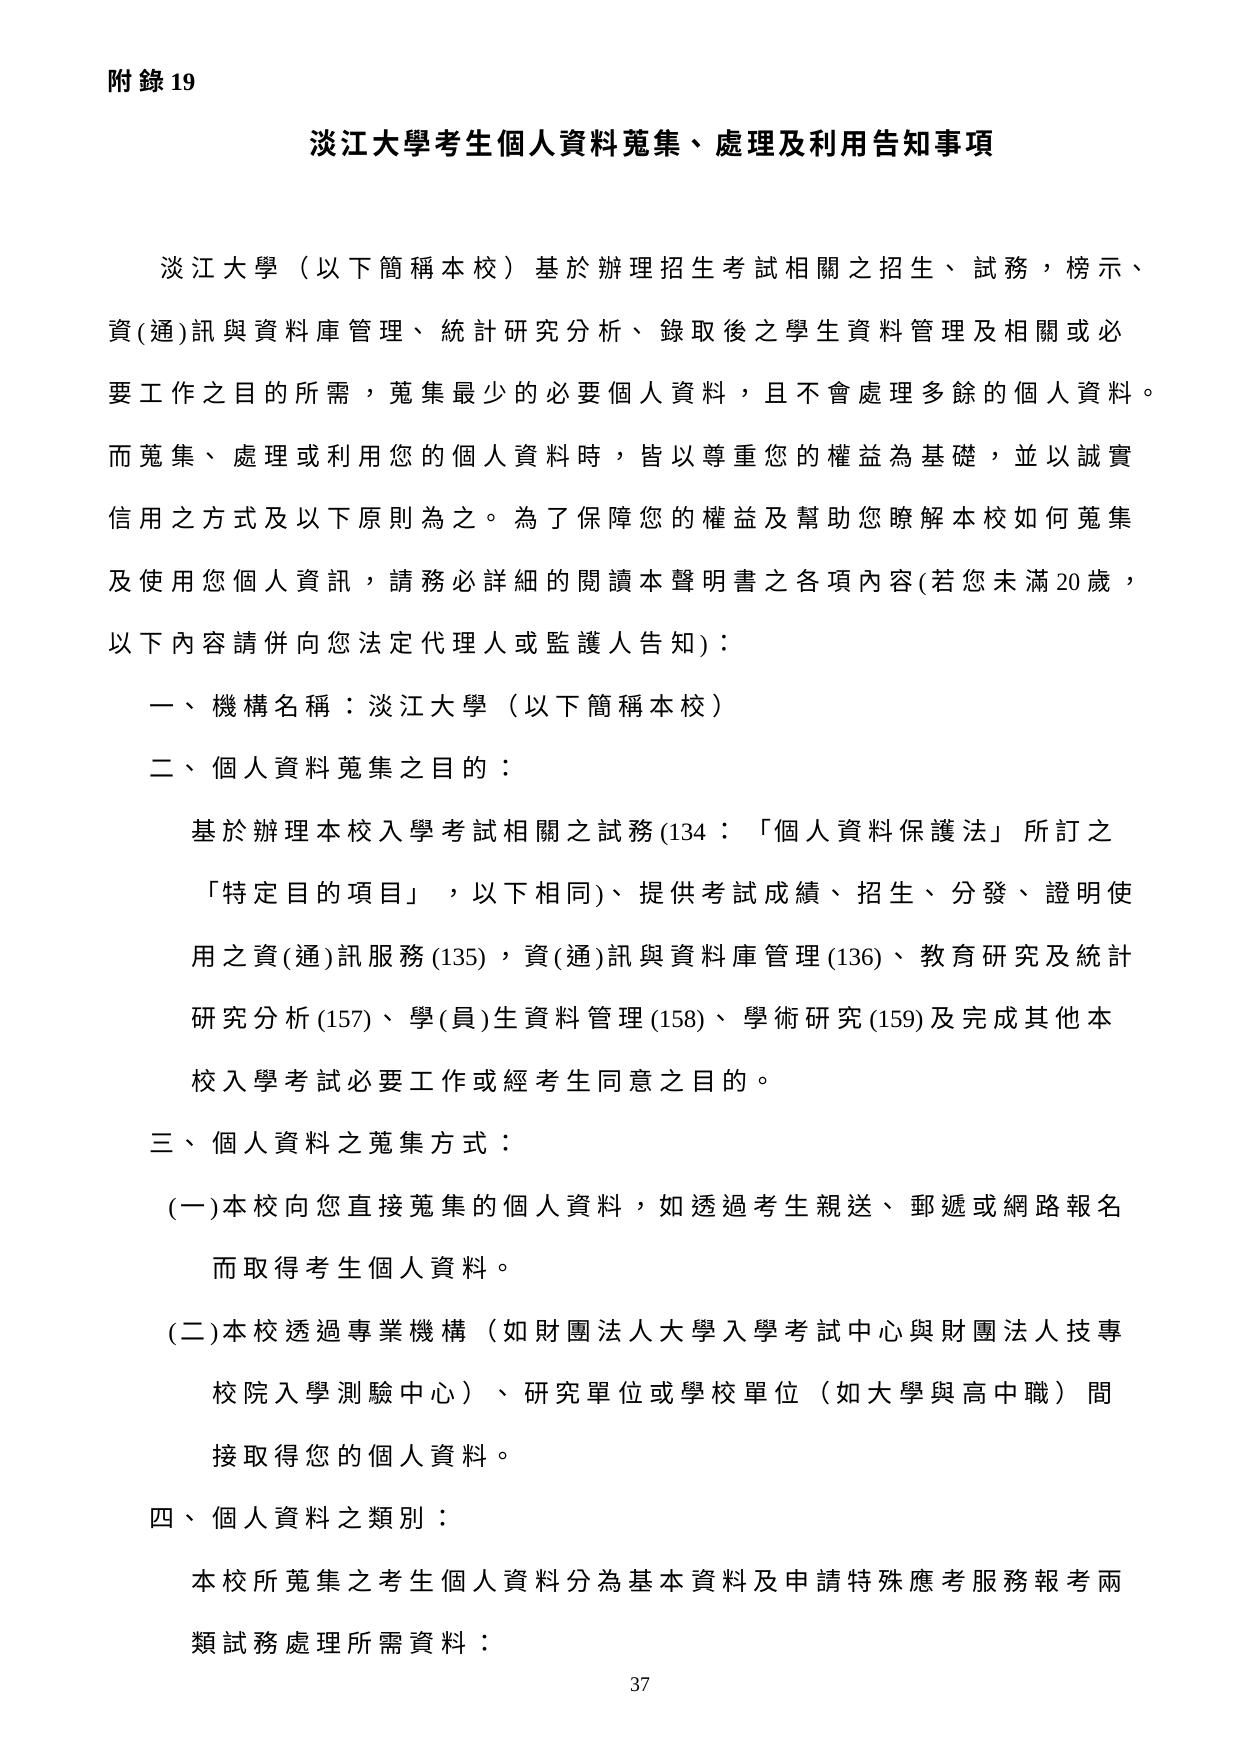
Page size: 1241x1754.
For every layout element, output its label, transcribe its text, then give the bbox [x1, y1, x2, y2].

text 淡江大學（以下簡稱本校）基於辦理招生考試相關之招生、試務，榜示、資(通)訊與資料庫管理、統計研究分析、錄取後之學生資料管理及相關或必要工作之目的所需，蒐集最少的必要個人資料，且不會處理多餘的個人資料。而蒐集、處理或利用您的個人資料時，皆以尊重您的權益為基礎，並以誠實信用之方式及以下原則為之。為了保障您的權益及幫助您瞭解本校如何蒐集及使用您個人資訊，請務必詳細的閱讀本聲明書之各項內容(若您未滿20歲，以下內容請併向您法定代理人或監護人告知)： [104, 225, 1136, 663]
text 四、個人資料之類別： [144, 1475, 1137, 1538]
text 淡江大學考生個人資料蒐集、處理及利用告知事項 [104, 100, 1136, 163]
text 二、個人資料蒐集之目的： [144, 725, 1137, 788]
text 基於辦理本校入學考試相關之試務(134：「個人資料保護法」所訂之「特定目的項目」，以下相同)、提供考試成績、招生、分發、證明使用之資(通)訊服務(135)，資(通)訊與資料庫管理(136)、教育研究及統計研究分析(157)、學(員)生資料管理(158)、學術研究(159)及完成其他本校入學考試必要工作或經考生同意之目的。 [181, 788, 1137, 1100]
text 本校所蒐集之考生個人資料分為基本資料及申請特殊應考服務報考兩類試務處理所需資料： [184, 1538, 1137, 1663]
text 一、機構名稱：淡江大學（以下簡稱本校） [144, 663, 1137, 725]
text (二)本校透過專業機構（如財團法人大學入學考試中心與財團法人技專校院入學測驗中心）、研究單位或學校單位（如大學與高中職）間接取得您的個人資料。 [166, 1288, 1137, 1475]
text (一)本校向您直接蒐集的個人資料，如透過考生親送、郵遞或網路報名而取得考生個人資料。 [164, 1163, 1137, 1288]
subtitle 附錄19 [104, 38, 1136, 100]
text 三、個人資料之蒐集方式： [144, 1100, 1137, 1163]
